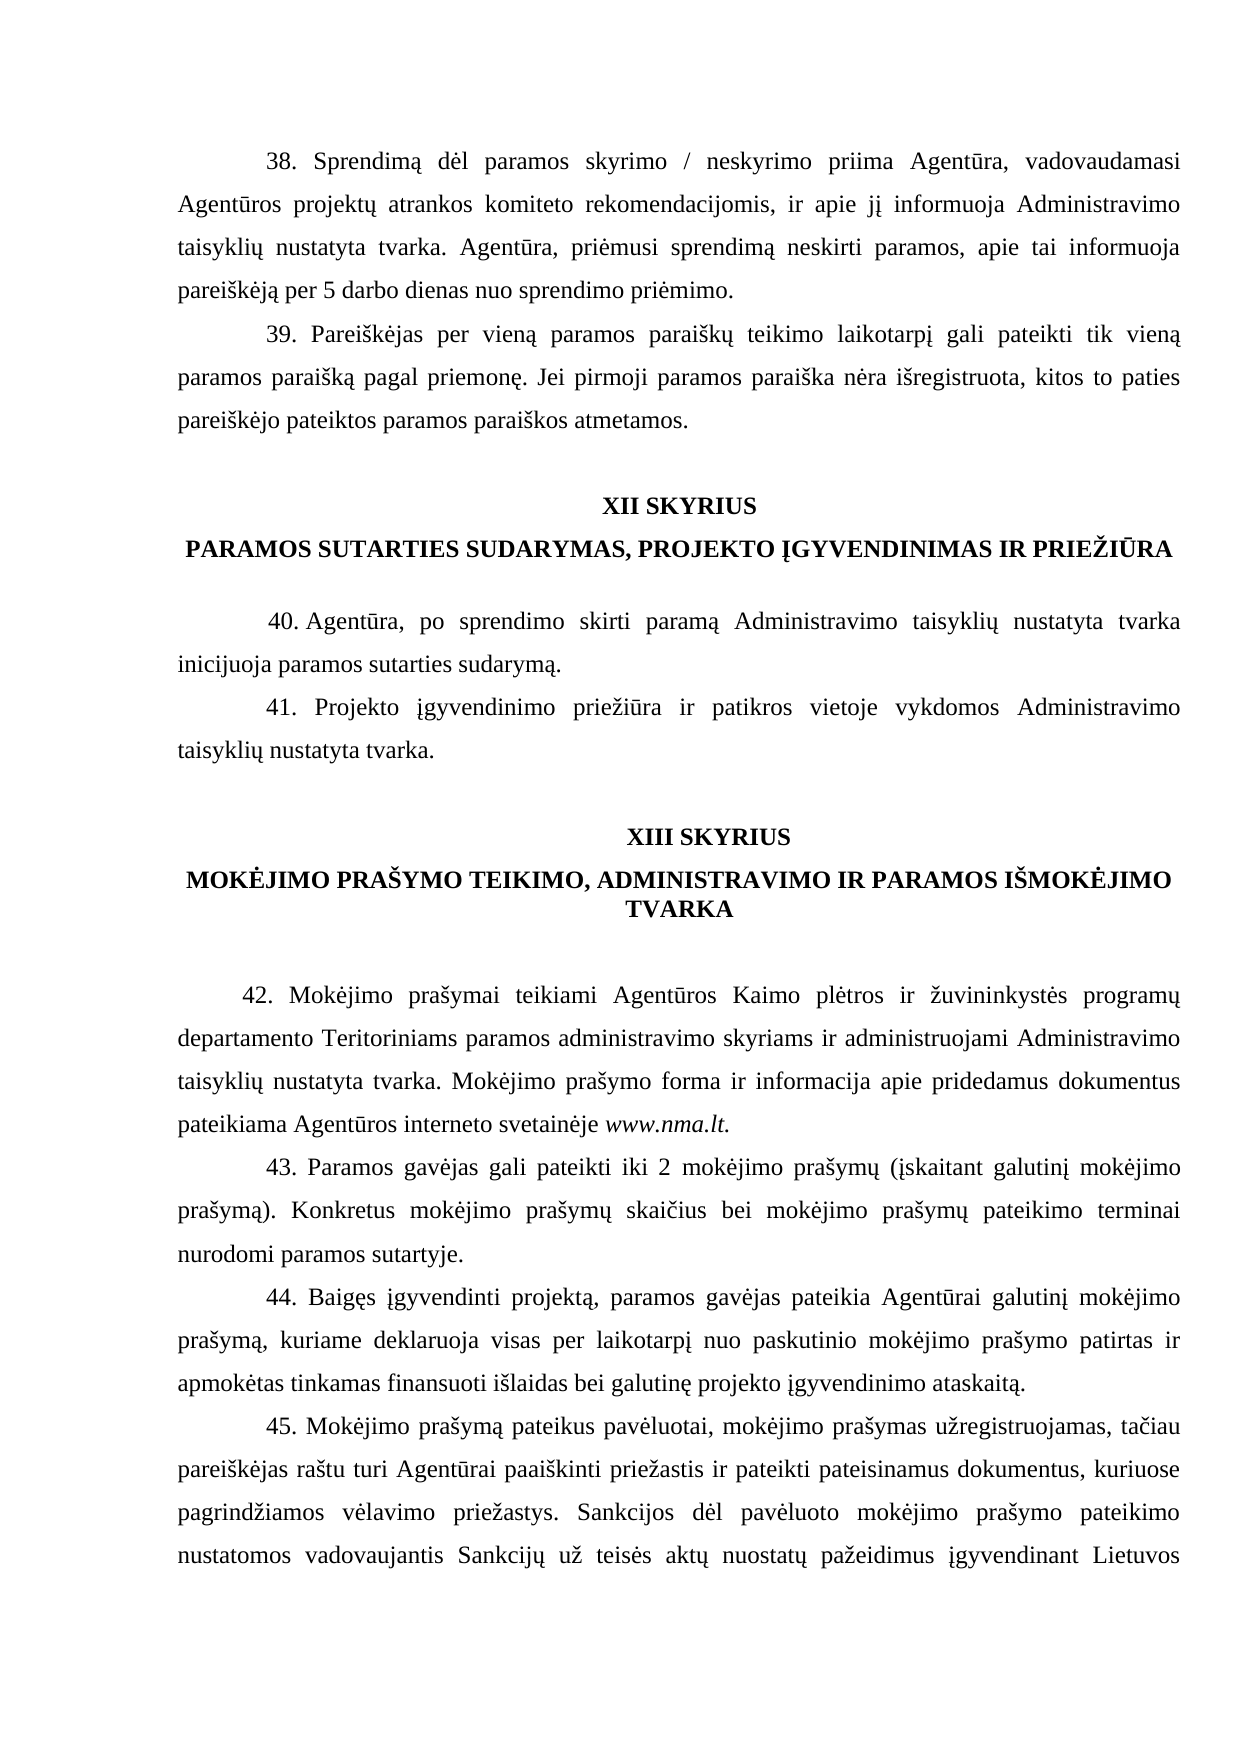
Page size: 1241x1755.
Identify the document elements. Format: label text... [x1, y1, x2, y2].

text 38. Sprendimą dėl paramos skyrimo / neskyrimo priima Agentūra, vadovaudamasi Agentūros projektų atrankos komiteto rekomendacijomis, ir apie jį informuoja Administravimo taisyklių nustatyta tvarka. Agentūra, priėmusi sprendimą neskirti paramos, apie tai informuoja pareiškėją per 5 darbo dienas nuo sprendimo priėmimo. [177, 146, 1181, 304]
text PARAMOS SUTARTIES SUDARYMAS, PROJEKTO ĮGYVENDINIMAS IR PRIEŽIŪRA [177, 534, 1181, 563]
text 40. Agentūra, po sprendimo skirti paramą Administravimo taisyklių nustatyta tvarka inicijuoja paramos sutarties sudarymą. [177, 606, 1181, 678]
text 39. Pareiškėjas per vieną paramos paraiškų teikimo laikotarpį gali pateikti tik vieną paramos paraišką pagal priemonę. Jei pirmoji paramos paraiška nėra išregistruota, kitos to paties pareiškėjo pateiktos paramos paraiškos atmetamos. [177, 319, 1181, 434]
text 41. Projekto įgyvendinimo priežiūra ir patikros vietoje vykdomos Administravimo taisyklių nustatyta tvarka. [177, 692, 1181, 764]
text MOKĖJIMO PRAŠYMO TEIKIMO, ADMINISTRAVIMO IR PARAMOS IŠMOKĖJIMO TVARKA [177, 865, 1181, 922]
text 43. Paramos gavėjas gali pateikti iki 2 mokėjimo prašymų (įskaitant galutinį mokėjimo prašymą). Konkretus mokėjimo prašymų skaičius bei mokėjimo prašymų pateikimo terminai nurodomi paramos sutartyje. [177, 1152, 1181, 1267]
text XIII SKYRIUS [177, 822, 1181, 851]
text XII SKYRIUS [177, 491, 1181, 520]
text 44. Baigęs įgyvendinti projektą, paramos gavėjas pateikia Agentūrai galutinį mokėjimo prašymą, kuriame deklaruoja visas per laikotarpį nuo paskutinio mokėjimo prašymo patirtas ir apmokėtas tinkamas finansuoti išlaidas bei galutinę projekto įgyvendinimo ataskaitą. [177, 1282, 1181, 1397]
text 45. Mokėjimo prašymą pateikus pavėluotai, mokėjimo prašymas užregistruojamas, tačiau pareiškėjas raštu turi Agentūrai paaiškinti priežastis ir pateikti pateisinamus dokumentus, kuriuose pagrindžiamos vėlavimo priežastys. Sankcijos dėl pavėluoto mokėjimo prašymo pateikimo nustatomos vadovaujantis Sankcijų už teisės aktų nuostatų pažeidimus įgyvendinant Lietuvos [177, 1411, 1181, 1569]
text 42. Mokėjimo prašymai teikiami Agentūros Kaimo plėtros ir žuvininkystės programų departamento Teritoriniams paramos administravimo skyriams ir administruojami Administravimo taisyklių nustatyta tvarka. Mokėjimo prašymo forma ir informacija apie pridedamus dokumentus pateikiama Agentūros interneto svetainėje www.nma.lt. [177, 980, 1181, 1138]
